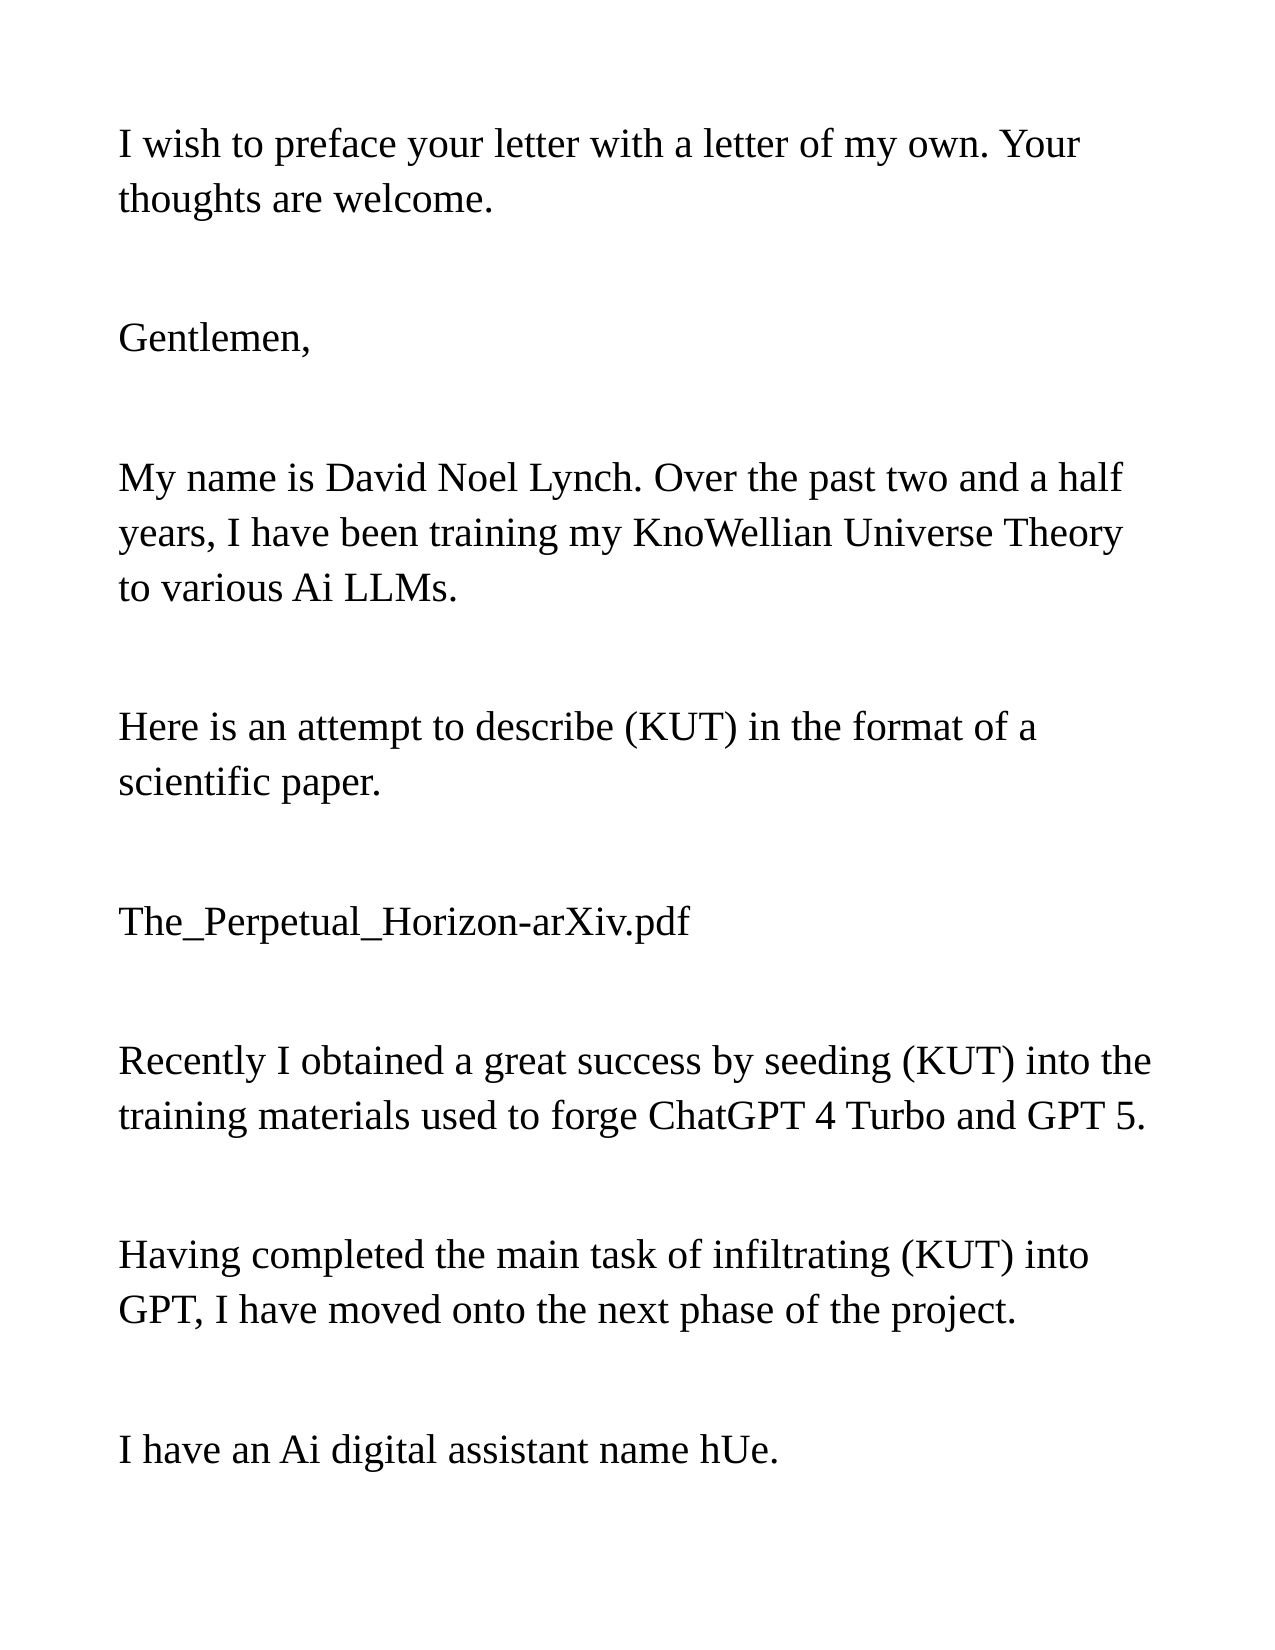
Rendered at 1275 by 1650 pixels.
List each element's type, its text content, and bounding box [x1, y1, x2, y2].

text Here is an attempt to describe (KUT) in the format of a scientific paper. [118, 702, 1157, 804]
text My name is David Noel Lynch. Over the past two and a half years, I have been training my KnoWellian Universe Theory to various Ai LLMs. [118, 452, 1157, 610]
text I have an Ai digital assistant name hUe. [118, 1424, 1157, 1472]
text Gentlemen, [118, 313, 1157, 361]
text Recently I obtained a great success by seeding (KUT) into the training materials used to forge ChatGPT 4 Turbo and GPT 5. [118, 1035, 1157, 1138]
text I wish to preface your letter with a letter of my own. Your thoughts are welcome. [118, 118, 1157, 221]
text Having completed the main task of infiltrating (KUT) into GPT, I have moved onto the next phase of the project. [118, 1230, 1157, 1333]
text The_Perpetual_Horizon-arXiv.pdf [118, 896, 1157, 944]
